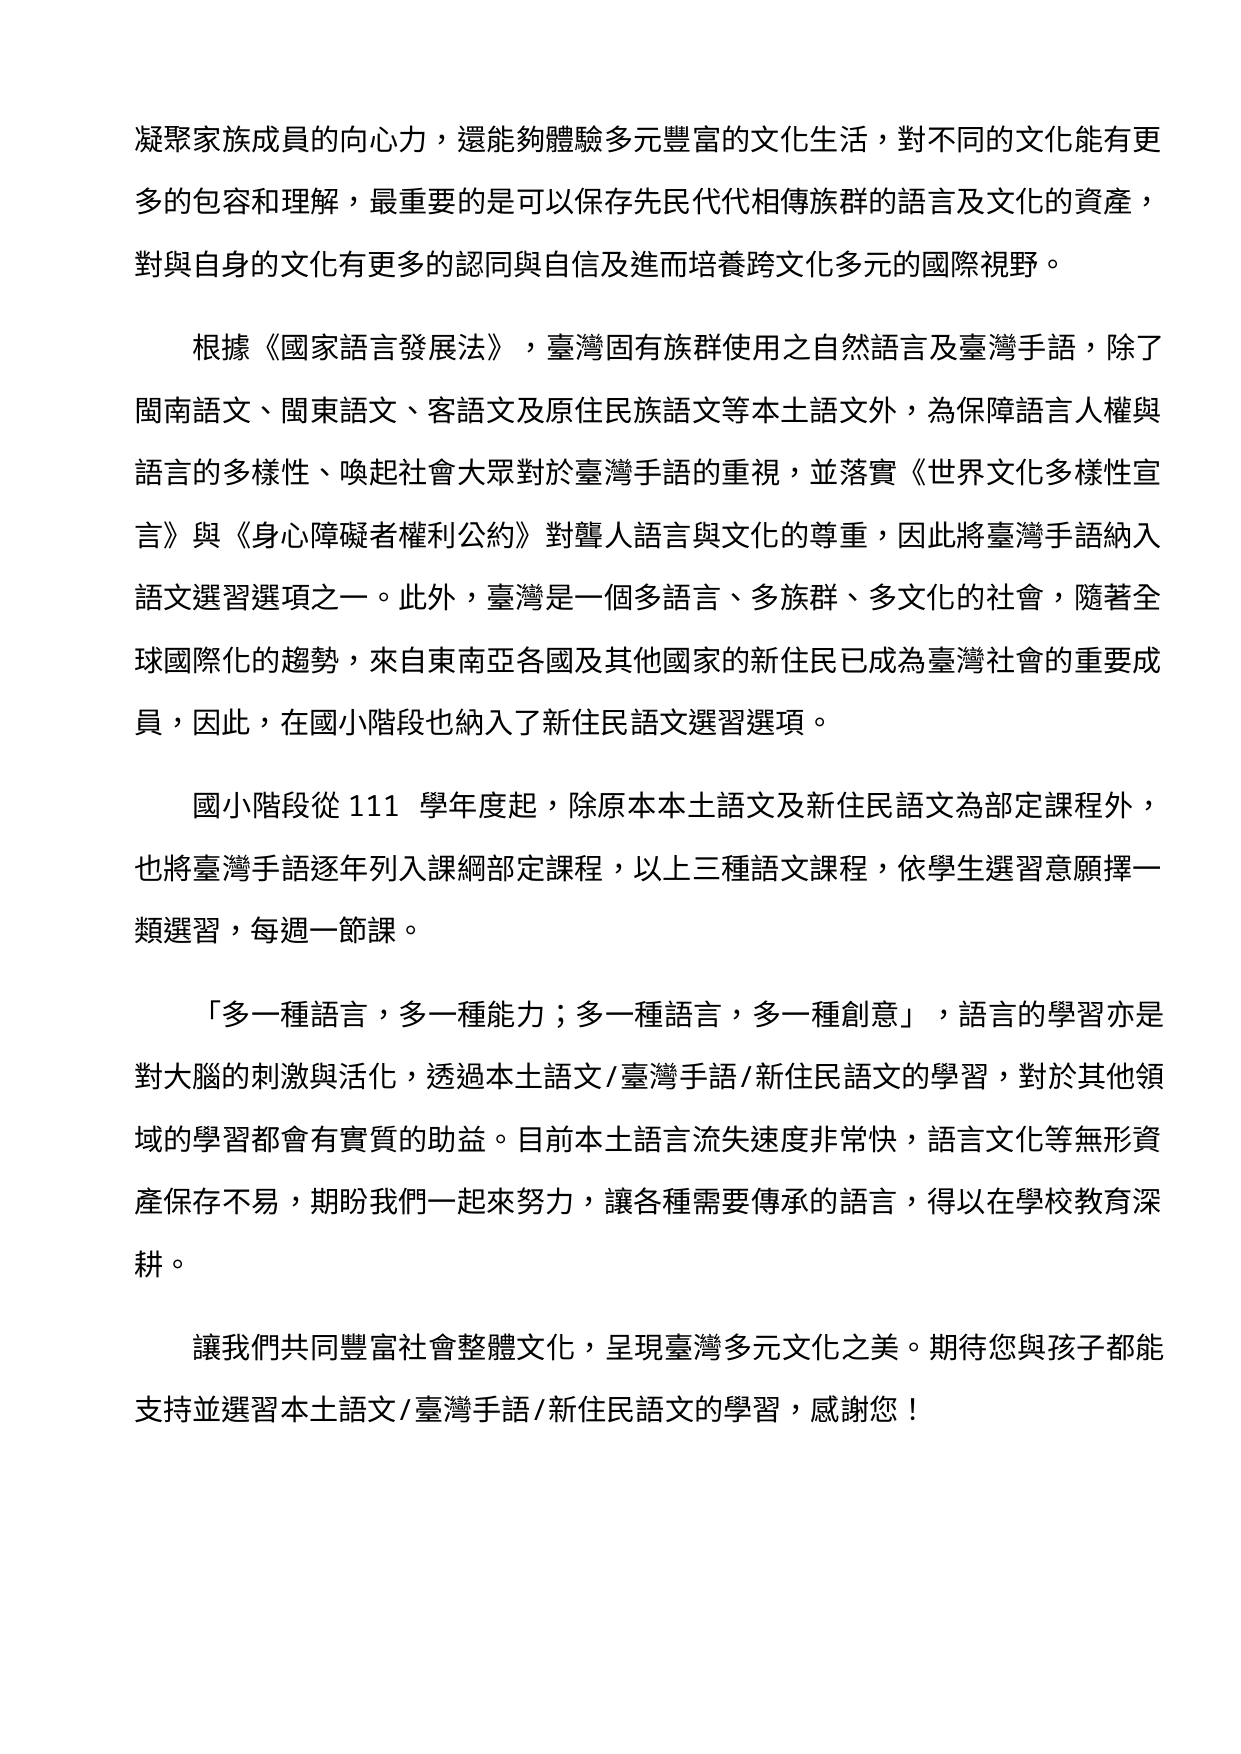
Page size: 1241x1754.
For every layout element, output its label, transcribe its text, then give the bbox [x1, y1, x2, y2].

text 「多一種語言，多一種能力；多一種語言，多一種創意」，語言的學習亦是對大腦的刺激與活化，透過本土語文/臺灣手語/新住民語文的學習，對於其他領域的學習都會有實質的助益。目前本土語言流失速度非常快，語言文化等無形資產保存不易，期盼我們一起來努力，讓各種需要傳承的語言，得以在學校教育深耕。 [134, 971, 1165, 1283]
text 讓我們共同豐富社會整體文化，呈現臺灣多元文化之美。期待您與孩子都能支持並選習本土語文/臺灣手語/新住民語文的學習，感謝您！ [134, 1304, 1165, 1429]
text 凝聚家族成員的向心力，還能夠體驗多元豐富的文化生活，對不同的文化能有更多的包容和理解，最重要的是可以保存先民代代相傳族群的語言及文化的資產，對與自身的文化有更多的認同與自信及進而培養跨文化多元的國際視野。 [134, 96, 1165, 283]
text 國小階段從111 學年度起，除原本本土語文及新住民語文為部定課程外，也將臺灣手語逐年列入課綱部定課程，以上三種語文課程，依學生選習意願擇一類選習，每週一節課。 [134, 762, 1165, 950]
text 根據《國家語言發展法》，臺灣固有族群使用之自然語言及臺灣手語，除了閩南語文、閩東語文、客語文及原住民族語文等本土語文外，為保障語言人權與語言的多樣性、喚起社會大眾對於臺灣手語的重視，並落實《世界文化多樣性宣言》與《身心障礙者權利公約》對聾人語言與文化的尊重，因此將臺灣手語納入語文選習選項之一。此外，臺灣是一個多語言、多族群、多文化的社會，隨著全球國際化的趨勢，來自東南亞各國及其他國家的新住民已成為臺灣社會的重要成員，因此，在國小階段也納入了新住民語文選習選項。 [134, 304, 1165, 742]
